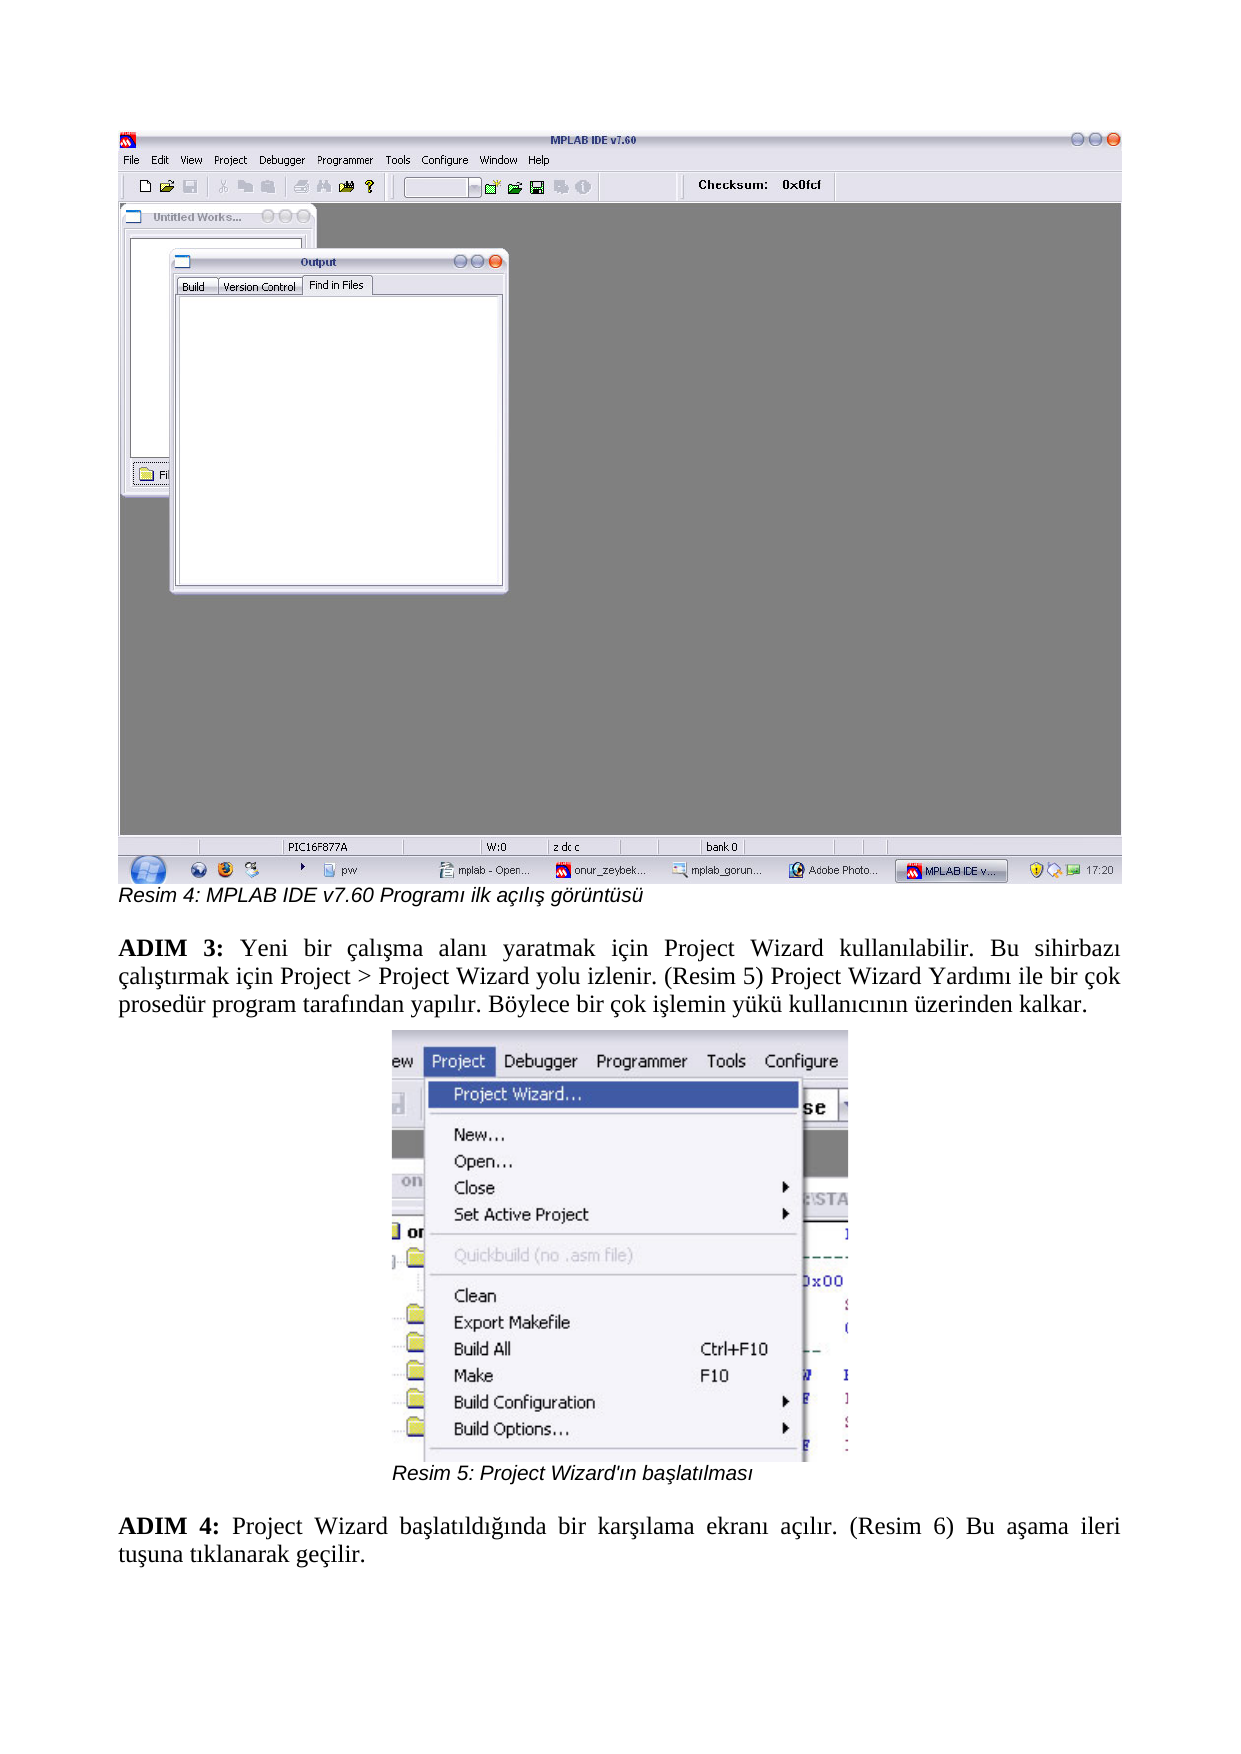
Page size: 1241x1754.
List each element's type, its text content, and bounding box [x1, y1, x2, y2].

text ADIM 3: Yeni bir çalışma alanı yaratmak için Project Wizard kullanılabilir. Bu sihirbazı çalıştırmak için Project > Project Wizard yolu izlenir. (Resim 5) Project Wizard Yardımı ile bir çok prosedür program tarafından yapılır. Böylece bir çok işlemin yükü kullanıcının üzerinden kalkar. [118, 934, 1122, 1018]
picture [391, 1030, 849, 1462]
text Resim 5: Project Wizard'ın başlatılması [392, 1462, 848, 1485]
picture [118, 130, 1122, 884]
text ADIM 4: Project Wizard başlatıldığında bir karşılama ekranı açılır. (Resim 6) Bu aşama ileri tuşuna tıklanarak geçilir. [118, 1512, 1122, 1568]
text Resim 4: MPLAB IDE v7.60 Programı ilk açılış görüntüsü [118, 884, 1122, 907]
